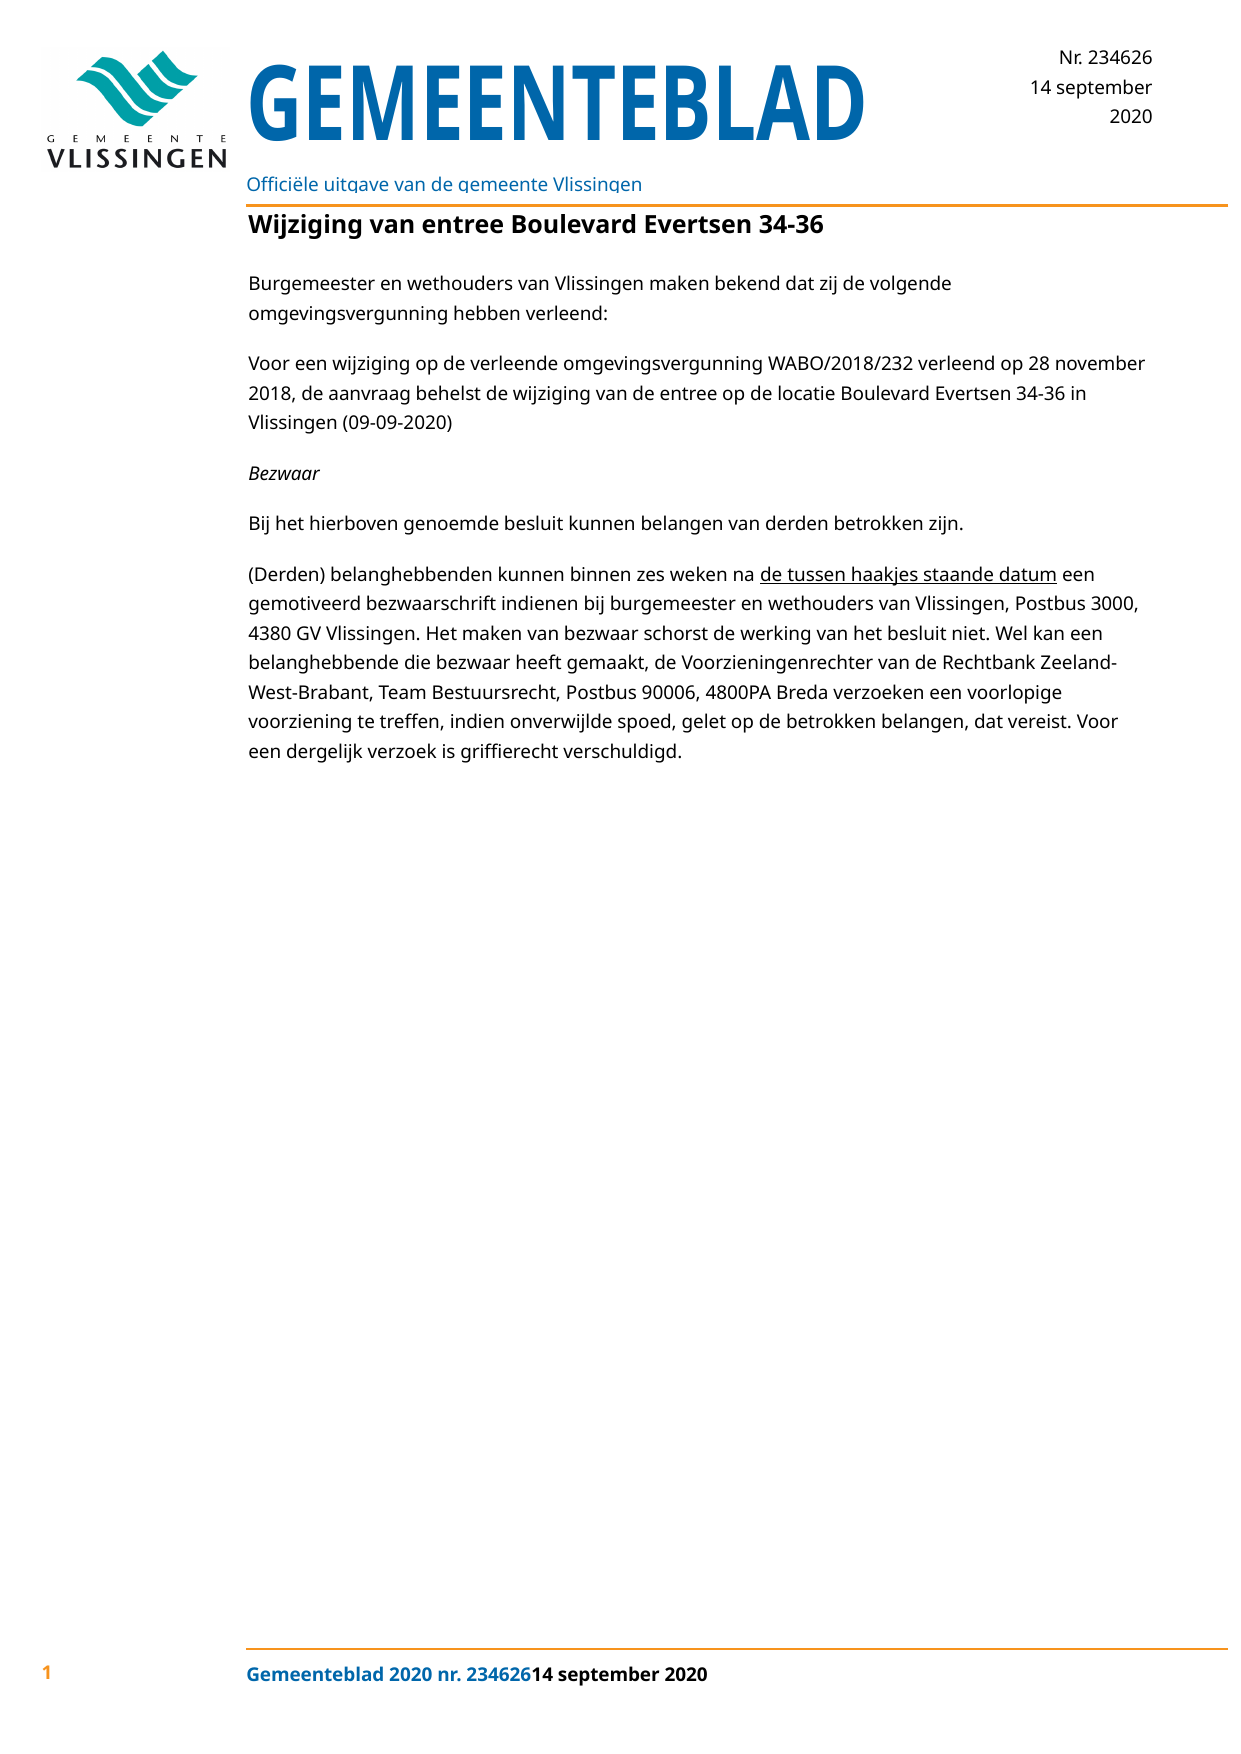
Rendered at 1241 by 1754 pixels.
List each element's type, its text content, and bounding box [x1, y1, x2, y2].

text Voor een wijziging op de verleende omgevingsvergunning WABO/2018/232 verleend op 28 november 2018, de aanvraag behelst de wijziging van de entree op de locatie Boulevard Evertsen 34-36 in Vlissingen (09-09-2020) [248, 350, 1152, 435]
text Wijziging van entree Boulevard Evertsen 34-36 [248, 207, 1152, 241]
picture [41, 47, 231, 172]
text Bij het hierboven genoemde besluit kunnen belangen van derden betrokken zijn. [248, 510, 1152, 536]
text Burgemeester en wethouders van Vlissingen maken bekend dat zij de volgende omgevingsvergunning hebben verleend: [248, 270, 1152, 326]
text Bezwaar [248, 460, 1152, 486]
text (Derden) belanghebbenden kunnen binnen zes weken na de tussen haakjes staande datum een gemotiveerd bezwaarschrift indienen bij burgemeester en wethouders van Vlissingen, Postbus 3000, 4380 GV Vlissingen. Het maken van bezwaar schorst de werking van het besluit niet. Wel kan een belanghebbende die bezwaar heeft gemaakt, de Voorzieningenrechter van de Rechtbank Zeeland-West-Brabant, Team Bestuursrecht, Postbus 90006, 4800PA Breda verzoeken een voorlopige voorziening te treffen, indien onverwijlde spoed, gelet op de betrokken belangen, dat vereist. Voor een dergelijk verzoek is griffierecht verschuldigd. [248, 561, 1152, 764]
